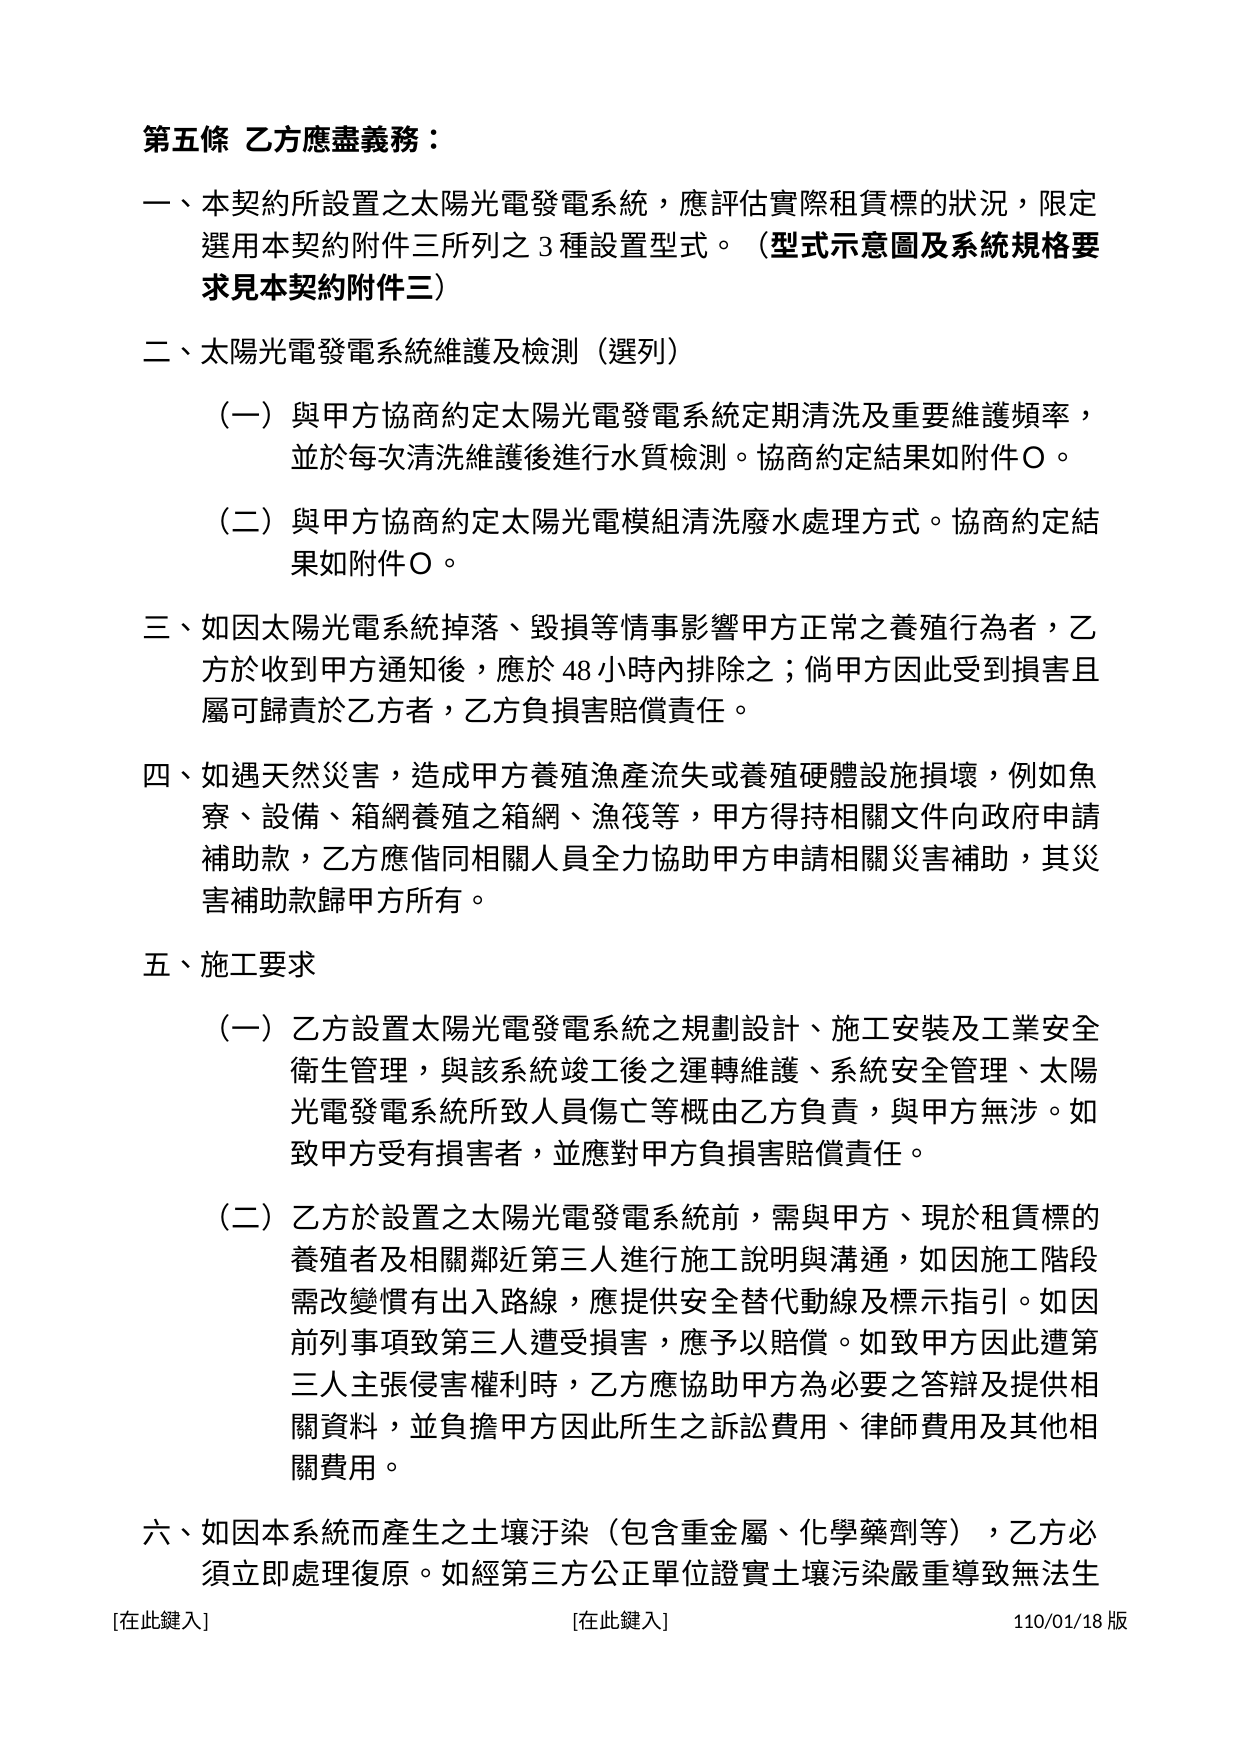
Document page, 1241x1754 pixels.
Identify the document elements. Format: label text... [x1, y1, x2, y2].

text 第五條 乙方應盡義務： [142, 96, 1101, 159]
text （一）與甲方協商約定太陽光電發電系統定期清洗及重要維護頻率，並於每次清洗維護後進行水質檢測。協商約定結果如附件Ｏ。 [201, 393, 1101, 477]
text 五、施工要求 [142, 942, 1101, 984]
text （一）乙方設置太陽光電發電系統之規劃設計、施工安裝及工業安全衛生管理，與該系統竣工後之運轉維護、系統安全管理、太陽光電發電系統所致人員傷亡等概由乙方負責，與甲方無涉。如致甲方受有損害者，並應對甲方負損害賠償責任。 [201, 1006, 1101, 1173]
text （二）乙方於設置之太陽光電發電系統前，需與甲方、現於租賃標的養殖者及相關鄰近第三人進行施工說明與溝通，如因施工階段需改變慣有出入路線，應提供安全替代動線及標示指引。如因前列事項致第三人遭受損害，應予以賠償。如致甲方因此遭第三人主張侵害權利時，乙方應協助甲方為必要之答辯及提供相關資料，並負擔甲方因此所生之訴訟費用、律師費用及其他相關費用。 [201, 1196, 1101, 1487]
text 四、如遇天然災害，造成甲方養殖漁產流失或養殖硬體設施損壞，例如魚寮、設備、箱網養殖之箱網、漁筏等，甲方得持相關文件向政府申請補助款，乙方應偕同相關人員全力協助甲方申請相關災害補助，其災害補助款歸甲方所有。 [142, 753, 1101, 919]
text 一、本契約所設置之太陽光電發電系統，應評估實際租賃標的狀況，限定選用本契約附件三所列之3種設置型式。（型式示意圖及系統規格要求見本契約附件三） [142, 181, 1101, 306]
text 六、如因本系統而產生之土壤汙染（包含重金屬、化學藥劑等），乙方必須立即處理復原。如經第三方公正單位證實土壤污染嚴重導致無法生 [142, 1510, 1101, 1593]
text 二、太陽光電發電系統維護及檢測（選列） [142, 329, 1101, 371]
text 三、如因太陽光電系統掉落、毀損等情事影響甲方正常之養殖行為者，乙方於收到甲方通知後，應於48小時內排除之；倘甲方因此受到損害且屬可歸責於乙方者，乙方負損害賠償責任。 [142, 605, 1101, 730]
text （二）與甲方協商約定太陽光電模組清洗廢水處理方式。協商約定結果如附件Ｏ。 [201, 499, 1101, 582]
